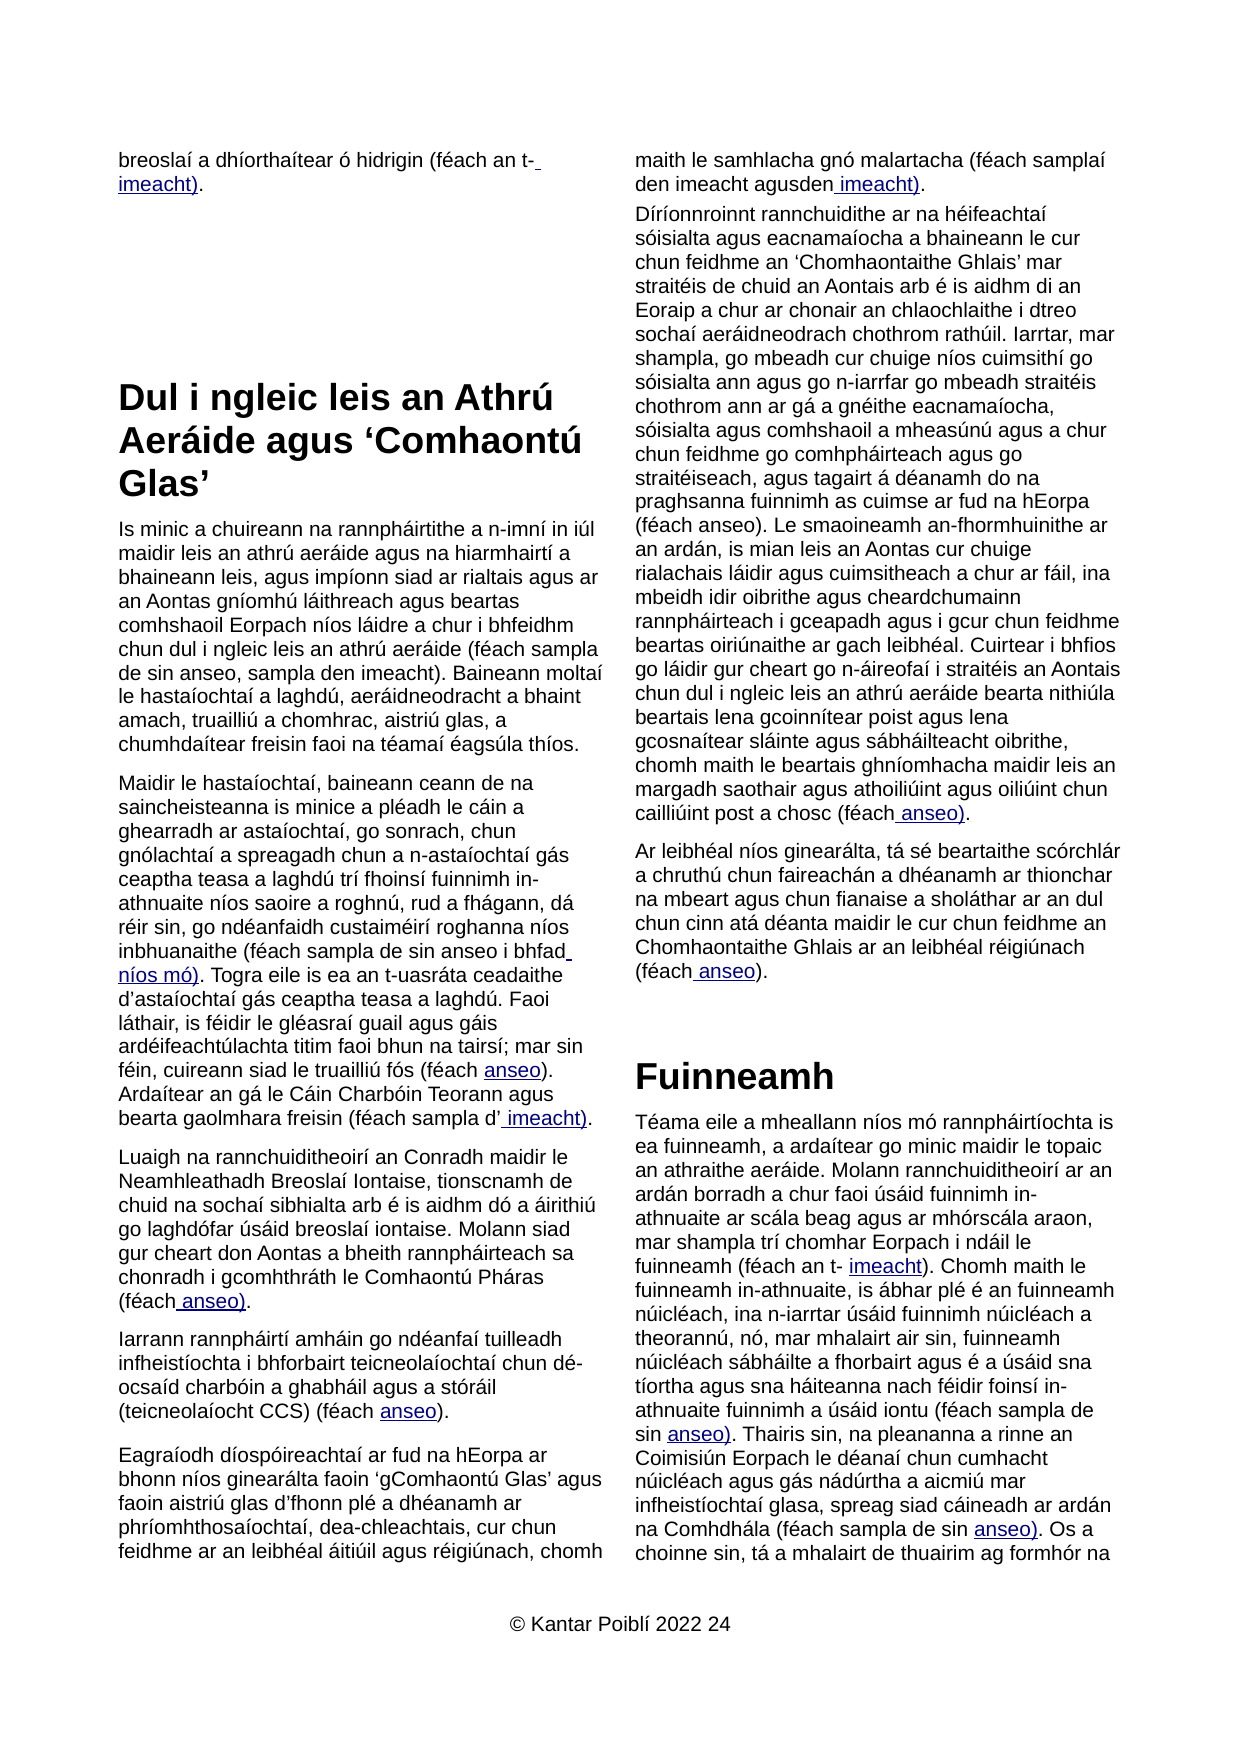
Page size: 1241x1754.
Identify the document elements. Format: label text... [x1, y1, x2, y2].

text maith le samhlacha gnó malartacha (féach samplaí den imeacht agusden imeacht). [635, 148, 1122, 196]
text breoslaí a dhíorthaítear ó hidrigin (féach an t- imeacht). [118, 148, 605, 196]
text Téama eile a mheallann níos mó rannpháirtíochta is ea fuinneamh, a ardaítear go minic maidir le topaic an athraithe aeráide. Molann rannchuiditheoirí ar an ardán borradh a chur faoi úsáid fuinnimh in-athnuaite ar scála beag agus ar mhórscála araon, mar shampla trí chomhar Eorpach i ndáil le fuinneamh (féach an t- imeacht). Chomh maith le fuinneamh in-athnuaite, is ábhar plé é an fuinneamh núicléach, ina n-iarrtar úsáid fuinnimh núicléach a theorannú, nó, mar mhalairt air sin, fuinneamh núicléach sábháilte a fhorbairt agus é a úsáid sna tíortha agus sna háiteanna nach féidir foinsí in-athnuaite fuinnimh a úsáid iontu (féach sampla de sin anseo). Thairis sin, na pleananna a rinne an Coimisiún Eorpach le déanaí chun cumhacht núicléach agus gás nádúrtha a aicmiú mar infheistíochtaí glasa, spreag siad cáineadh ar ardán na Comhdhála (féach sampla de sin anseo). Os a choinne sin, tá a mhalairt de thuairim ag formhór na [635, 1110, 1122, 1565]
text Díríonnroinnt rannchuidithe ar na héifeachtaí sóisialta agus eacnamaíocha a bhaineann le cur chun feidhme an ‘Chomhaontaithe Ghlais’ mar straitéis de chuid an Aontais arb é is aidhm di an Eoraip a chur ar chonair an chlaochlaithe i dtreo sochaí aeráidneodrach chothrom rathúil. Iarrtar, mar shampla, go mbeadh cur chuige níos cuimsithí go sóisialta ann agus go n-iarrfar go mbeadh straitéis chothrom ann ar gá a gnéithe eacnamaíocha, sóisialta agus comhshaoil a mheasúnú agus a chur chun feidhme go comhpháirteach agus go straitéiseach, agus tagairt á déanamh do na praghsanna fuinnimh as cuimse ar fud na hEorpa (féach anseo). Le smaoineamh an-fhormhuinithe ar an ardán, is mian leis an Aontas cur chuige rialachais láidir agus cuimsitheach a chur ar fáil, ina mbeidh idir oibrithe agus cheardchumainn rannpháirteach i gceapadh agus i gcur chun feidhme beartas oiriúnaithe ar gach leibhéal. Cuirtear i bhfios go láidir gur cheart go n-áireofaí i straitéis an Aontais chun dul i ngleic leis an athrú aeráide bearta nithiúla beartais lena gcoinnítear poist agus lena gcosnaítear sláinte agus sábháilteacht oibrithe, chomh maith le beartais ghníomhacha maidir leis an margadh saothair agus athoiliúint agus oiliúint chun cailliúint post a chosc (féach anseo). [635, 202, 1122, 825]
text Luaigh na rannchuiditheoirí an Conradh maidir le Neamhleathadh Breoslaí Iontaise, tionscnamh de chuid na sochaí sibhialta arb é is aidhm dó a áirithiú go laghdófar úsáid breoslaí iontaise. Molann siad gur cheart don Aontas a bheith rannpháirteach sa chonradh i gcomhthráth le Comhaontú Pháras (féach anseo). [118, 1145, 605, 1312]
subtitle Fuinneamh [635, 1054, 1122, 1097]
text Maidir le hastaíochtaí, baineann ceann de na saincheisteanna is minice a pléadh le cáin a ghearradh ar astaíochtaí, go sonrach, chun gnólachtaí a spreagadh chun a n-astaíochtaí gás ceaptha teasa a laghdú trí fhoinsí fuinnimh in-athnuaite níos saoire a roghnú, rud a fhágann, dá réir sin, go ndéanfaidh custaiméirí roghanna níos inbhuanaithe (féach sampla de sin anseo i bhfad níos mó). Togra eile is ea an t-uasráta ceadaithe d’astaíochtaí gás ceaptha teasa a laghdú. Faoi láthair, is féidir le gléasraí guail agus gáis ardéifeachtúlachta titim faoi bhun na tairsí; mar sin féin, cuireann siad le truailliú fós (féach anseo). Ardaítear an gá le Cáin Charbóin Teorann agus bearta gaolmhara freisin (féach sampla d’ imeacht). [118, 771, 605, 1130]
subtitle Dul i ngleic leis an Athrú Aeráide agus ‘Comhaontú Glas’ [118, 375, 605, 504]
text Ar leibhéal níos ginearálta, tá sé beartaithe scórchlár a chruthú chun faireachán a dhéanamh ar thionchar na mbeart agus chun fianaise a sholáthar ar an dul chun cinn atá déanta maidir le cur chun feidhme an Chomhaontaithe Ghlais ar an leibhéal réigiúnach (féach anseo). [635, 839, 1122, 983]
text Is minic a chuireann na rannpháirtithe a n-imní in iúl maidir leis an athrú aeráide agus na hiarmhairtí a bhaineann leis, agus impíonn siad ar rialtais agus ar an Aontas gníomhú láithreach agus beartas comhshaoil Eorpach níos láidre a chur i bhfeidhm chun dul i ngleic leis an athrú aeráide (féach sampla de sin anseo, sampla den imeacht). Baineann moltaí le hastaíochtaí a laghdú, aeráidneodracht a bhaint amach, truailliú a chomhrac, aistriú glas, a chumhdaítear freisin faoi na téamaí éagsúla thíos. [118, 517, 605, 756]
text Eagraíodh díospóireachtaí ar fud na hEorpa ar bhonn níos ginearálta faoin ‘gComhaontú Glas’ agus faoin aistriú glas d’fhonn plé a dhéanamh ar phríomhthosaíochtaí, dea-chleachtais, cur chun feidhme ar an leibhéal áitiúil agus réigiúnach, chomh [118, 1443, 605, 1563]
text Iarrann rannpháirtí amháin go ndéanfaí tuilleadh infheistíochta i bhforbairt teicneolaíochtaí chun dé-ocsaíd charbóin a ghabháil agus a stóráil (teicneolaíocht CCS) (féach anseo). [118, 1327, 605, 1423]
